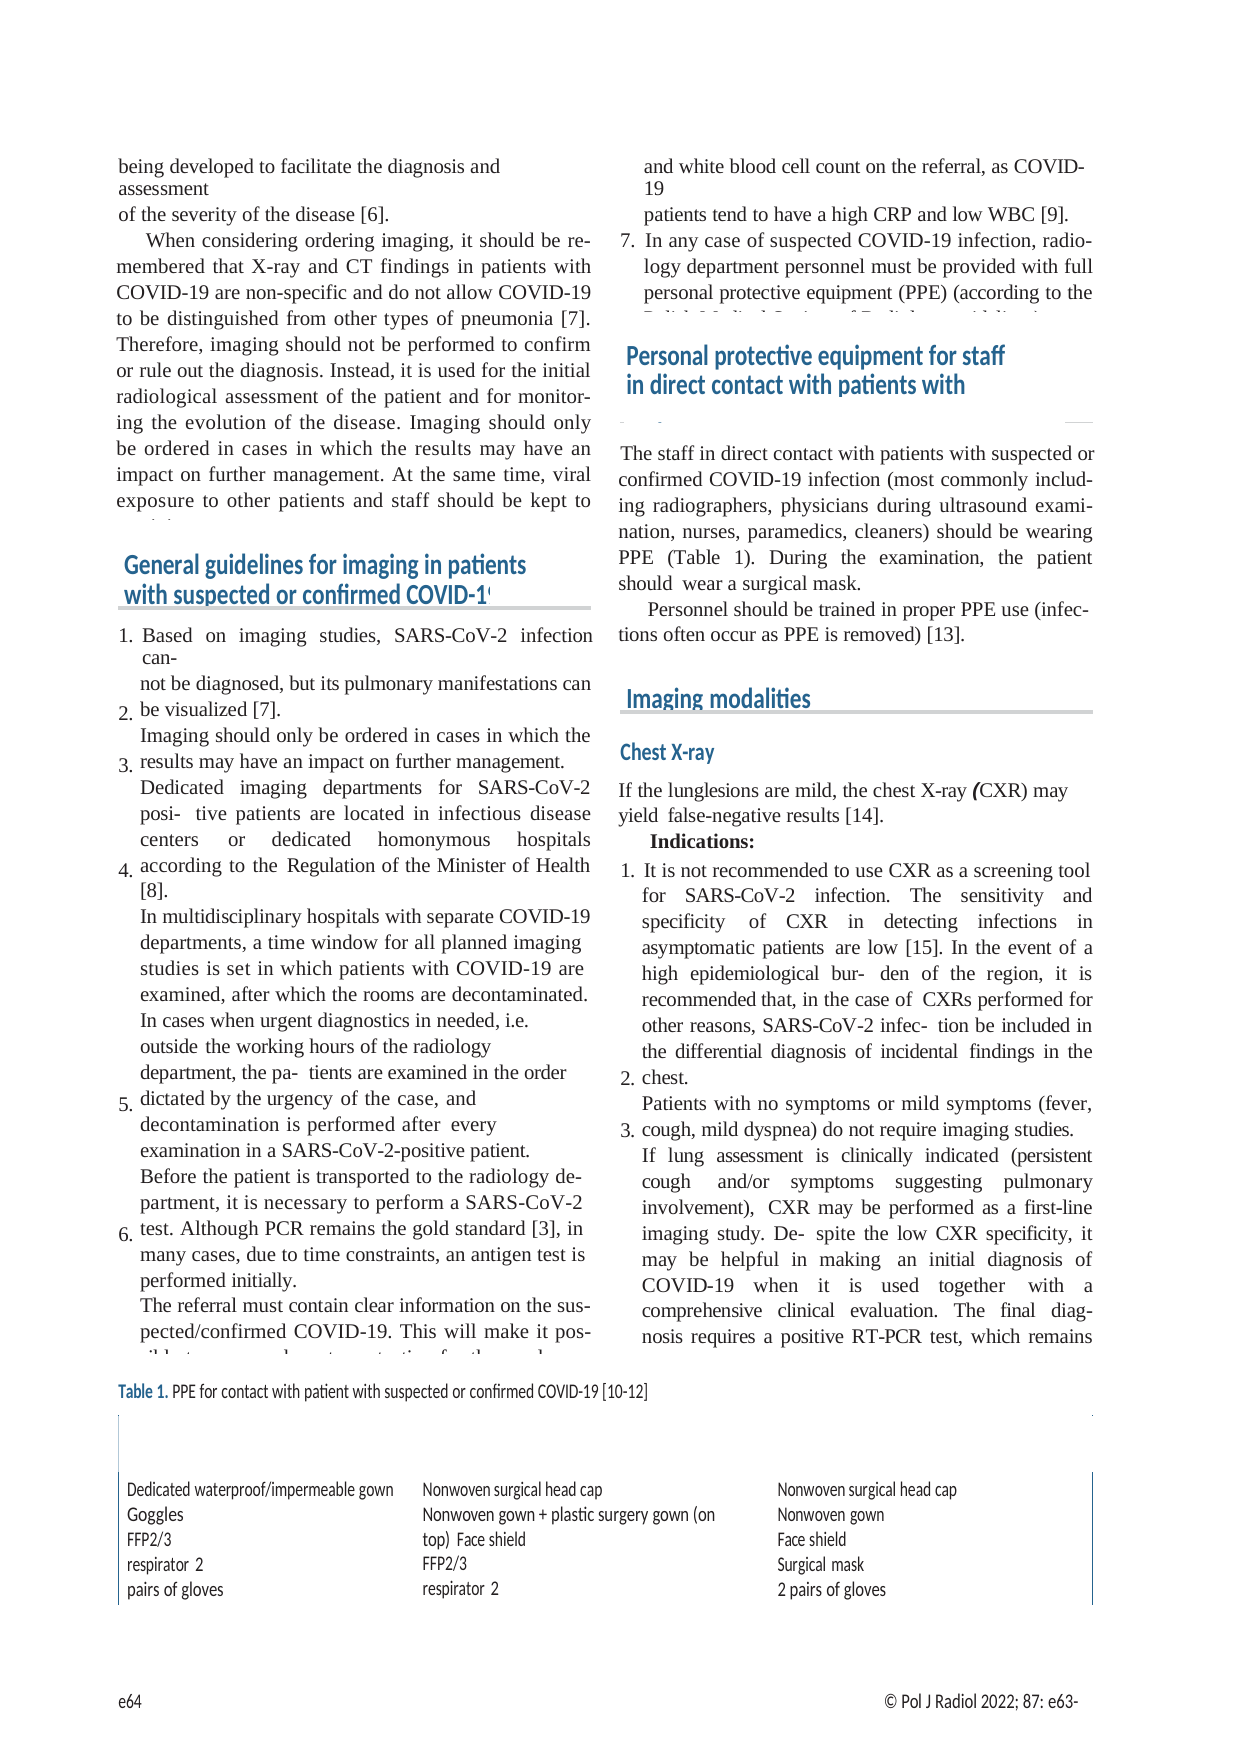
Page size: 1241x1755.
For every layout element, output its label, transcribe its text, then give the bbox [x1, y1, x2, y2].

text FFP2/3 respirator 2 pairs of gloves [127, 1526, 236, 1601]
text Based on imaging studies, SARS-CoV-2 infection can- [142, 625, 593, 669]
text Indications: [649, 829, 1094, 853]
text Dedicated waterproof/impermeable gown Goggles [127, 1476, 396, 1526]
text In multidisciplinary hospitals with separate COVID-19 departments, a time window for all planned imaging studies is set in which patients with COVID-19 are examined, after which the rooms are decontaminated. In cases when urgent diagnostics in needed, i.e. outside the working hours of the radiology department, the pa- tients are examined in the order dictated by the urgency of the case, and decontamination is performed after every examination in a SARS-CoV-2-positive patient. Before the patient is transported to the radiology de- partment, it is necessary to perform a SARS-CoV-2 test. Although PCR remains the gold standard [3], in many cases, due to time constraints, an antigen test is performed initially. [140, 904, 591, 1292]
text Personnel should be trained in proper PPE use (infec- tions often occur as PPE is removed) [13]. [618, 596, 1093, 646]
text Chest X-ray [620, 737, 1094, 766]
text Table 1. PPE for contact with patient with suspected or confirmed COVID-19 [10-12] [118, 1379, 654, 1403]
text Imaging modalities [620, 682, 1094, 715]
text 4. [118, 859, 134, 881]
text If lung assessment is clinically indicated (persistent cough and/or symptoms suggesting pulmonary involvement), CXR may be performed as a first-line imaging study. De- spite the low CXR specificity, it may be helpful in making an initial diagnosis of COVID-19 when it is used together with a comprehensive clinical evaluation. The final diag- nosis requires a positive RT-PCR test, which remains the gold standard [3,4]. In line with WHO recommenda- tions [16], a negative RT-PCR test may be supplemented [642, 1143, 1093, 1353]
text Nonwoven gown + plastic surgery gown (on top) Face shield [422, 1502, 736, 1551]
text 1. [620, 859, 636, 881]
text confirmed COVID-19 infection (most commonly includ- ing radiographers, physicians during ultrasound exami- nation, nurses, paramedics, cleaners) should be wearing PPE (Table 1). During the examination, the patient should wear a surgical mask. [618, 467, 1093, 594]
text 1. [118, 625, 134, 647]
text with suspected or confirmed COVID-19 [118, 580, 593, 611]
text (in the absence of optimal equipment) intubated patients [422, 1444, 1092, 1470]
text FFP2/3 respirator 2 pairs of gloves [422, 1551, 532, 1605]
text for SARS-CoV-2 infection. The sensitivity and specificity of CXR in detecting infections in asymptomatic patients are low [15]. In the event of a high epidemiological bur- den of the region, it is recommended that, in the case of CXRs performed for other reasons, SARS-CoV-2 infec- tion be included in the differential diagnosis of incidental findings in the chest. [642, 883, 1093, 1089]
text Nonwoven surgical head cap [422, 1477, 769, 1502]
text in direct contact with patients with suspected or confirmed COVID-19 infection [626, 422, 1063, 426]
text General guidelines for imaging in patients [124, 552, 593, 580]
text 2. [118, 703, 134, 725]
text When considering ordering imaging, it should be re- membered that X-ray and CT findings in patients with COVID-19 are non-specific and do not allow COVID-19 to be distinguished from other types of pneumonia [7]. Therefore, imaging should not be performed to confirm or rule out the diagnosis. Instead, it is used for the initial radiological assessment of the patient and for monitor- ing the evolution of the disease. Imaging should only be ordered in cases in which the results may have an impact on further management. At the same time, viral exposure to other patients and staff should be kept to a minimum. [116, 228, 591, 520]
text © Pol J Radiol 2022; 87: e63-e68 [883, 1689, 1094, 1714]
text 7. In any case of suspected COVID-19 infection, radio- logy department personnel must be provided with full personal protective equipment (PPE) (according to the Polish Medical Society of Radiology guidelines). [620, 228, 1093, 312]
text Patients with no symptoms or mild symptoms (fever, cough, mild dyspnea) do not require imaging studies. [642, 1091, 1093, 1141]
text If the lunglesions are mild, the chest X-ray (CXR) may yield false-negative results [14]. [618, 775, 1092, 827]
text and white blood cell count on the referral, as COVID-19 [644, 156, 1095, 200]
text patients tend to have a high CRP and low WBC [9]. [644, 202, 1095, 226]
text being developed to facilitate the diagnosis and assessment [118, 156, 593, 200]
text Personal protective equipment for staff [626, 343, 1065, 372]
text 2. [620, 1068, 636, 1090]
text Dedicated imaging departments for SARS-CoV-2 posi- tive patients are located in infectious disease centers or dedicated homonymous hospitals according to the Regulation of the Minister of Health [8]. [140, 775, 591, 902]
text 2 pairs of gloves [777, 1577, 1092, 1602]
text The staff in direct contact with patients with suspected or [620, 443, 1095, 465]
text not be diagnosed, but its pulmonary manifestations can be visualized [7]. [140, 671, 591, 721]
text 3. [620, 1120, 636, 1142]
text The referral must contain clear information on the sus- pected/confirmed COVID-19. This will make it pos- sible to ensure adequate protection for the employees and patients of the radiology department. In hospital- ized patients, it may be useful to include the CRP level [140, 1293, 591, 1353]
text Face shield Surgical mask [777, 1526, 892, 1576]
text Nonwoven surgical head cap Nonwoven gown [777, 1476, 1021, 1526]
text It is not recommended to use CXR as a screening tool [644, 859, 1095, 881]
text 5. [118, 1094, 134, 1116]
text in direct contact with patients with suspected or confirmed COVID-19 infection [626, 374, 1063, 397]
text e64 [118, 1689, 144, 1714]
text Imaging should only be ordered in cases in which the results may have an impact on further management. [140, 723, 591, 773]
text Optimal equipment Acceptable equipment Equipment when contact is with [127, 1419, 1092, 1444]
text 6. [118, 1224, 134, 1246]
text 3. [118, 755, 134, 777]
text of the severity of the disease [6]. [118, 202, 593, 226]
